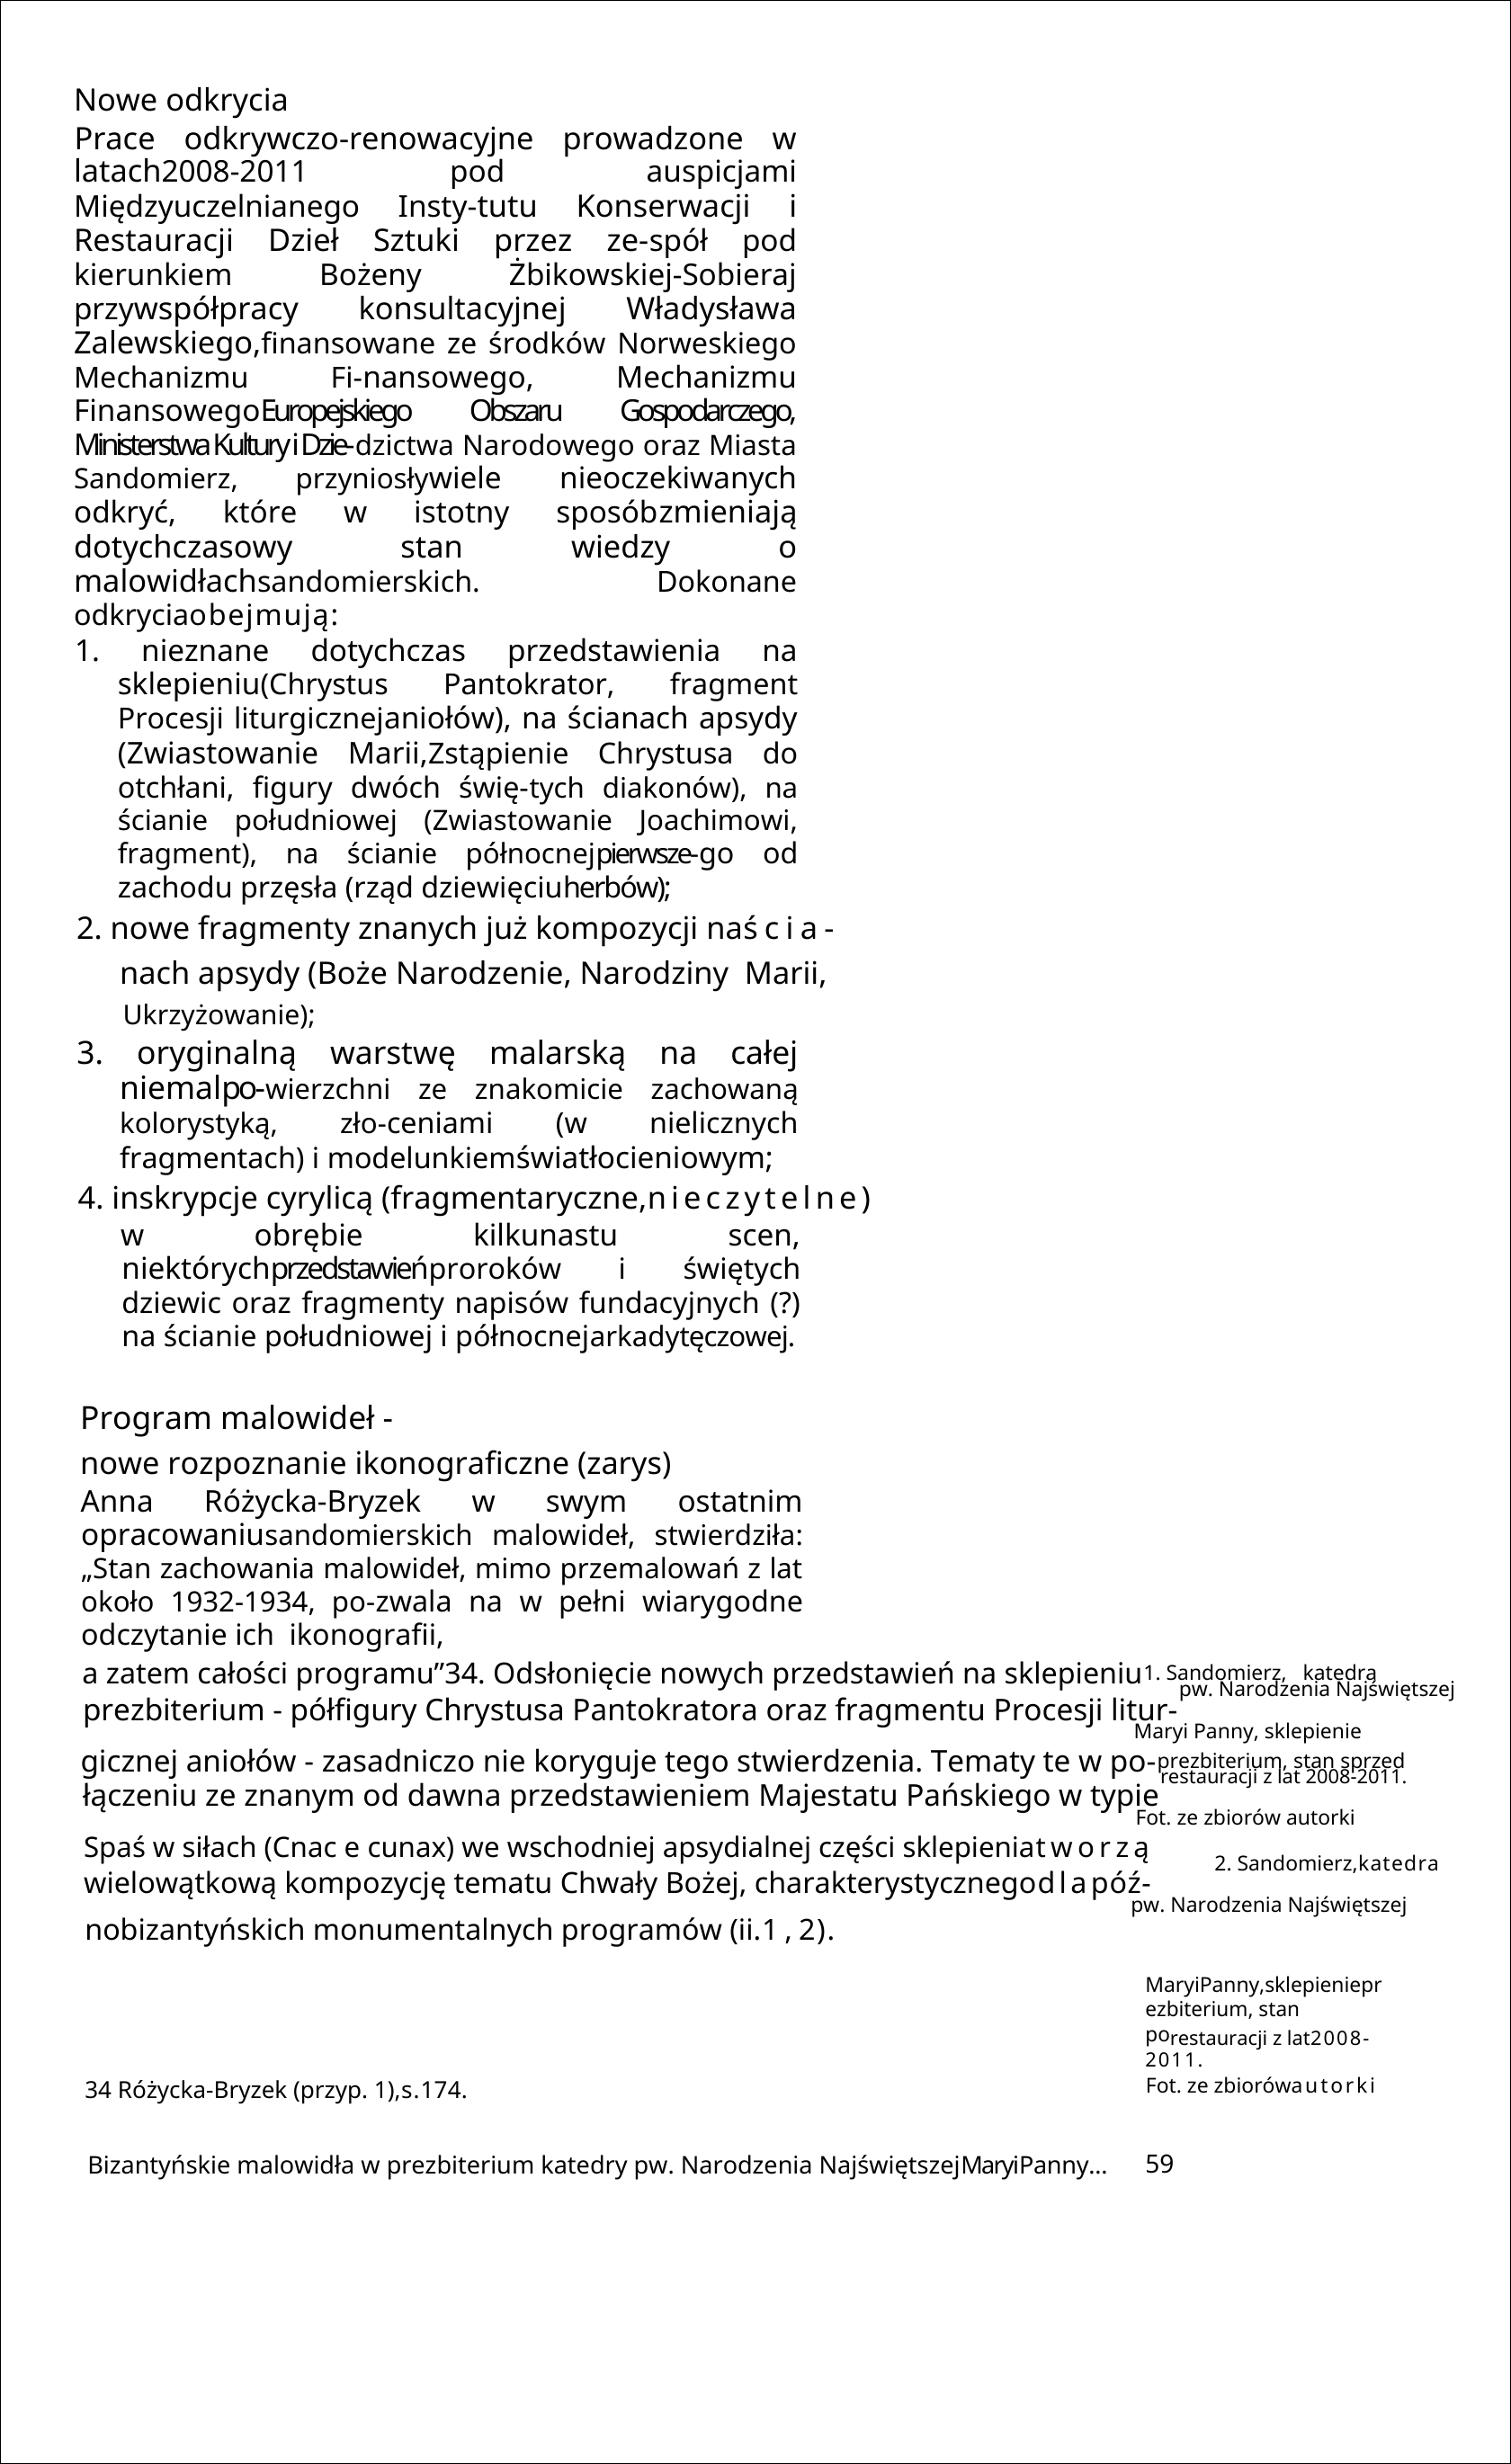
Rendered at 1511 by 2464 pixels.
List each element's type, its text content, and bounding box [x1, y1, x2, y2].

text 3. oryginalną warstwę malarską na całej niemalpo-wierzchni ze znakomicie zachowaną kolorystyką, zło-ceniami (w nielicznych fragmentach) i modelunkiemświatłocieniowym; [76, 1035, 799, 1177]
text nowe rozpoznanie ikonograficzne (zarys) [80, 1440, 1510, 1483]
text Nowe odkrycia [74, 73, 1510, 121]
text wielowątkową kompozycję tematu Chwały Bożej, charakterystycznegodlapóź- 2. Sandomierz,katedra [84, 1864, 1510, 1900]
text Maryi Panny, sklepienie [1306, 1728, 1362, 1742]
text Maryi Panny, sklepienie [1177, 1728, 1247, 1742]
text Maryi Panny, sklepienie [1, 1728, 1176, 1742]
text nach apsydy (Boże Narodzenie, Narodziny Marii, [120, 948, 1510, 993]
text prezbiterium - półfigury Chrystusa Pantokratora oraz fragmentu Procesji litur-pw. Narodzenia Najświętszej [83, 1692, 1510, 1728]
text 1. nieznane dotychczas przedstawienia na sklepieniu(Chrystus Pantokrator, fragment Procesji liturgicznejaniołów), na ścianach apsydy (Zwiastowanie Marii,Zstąpienie Chrystusa do otchłani, figury dwóch świę-tych diakonów), na ścianie południowej (Zwiastowanie Joachimowi, fragment), na ścianie północnejpierwsze-go od zachodu przęsła (rząd dziewięciuherbów); [75, 633, 798, 906]
text pw. Narodzenia Najświętszej [1, 1900, 1137, 1915]
text pw. Narodzenia Najświętszej [1354, 1900, 1407, 1915]
text łączeniu ze znanym od dawna przedstawieniem Majestatu Pańskiego w typierestauracji z lat 2008-2011. [83, 1779, 1510, 1814]
text gicznej aniołów - zasadniczo nie koryguje tego stwierdzenia. Tematy te w po-prezbiterium, stan sprzed [80, 1742, 1510, 1779]
text Fot. ze zbiorów autorki [1, 1814, 1355, 1828]
text Bizantyńskie malowidła w prezbiterium katedry pw. Narodzenia NajświętszejMaryiPanny... 59 [87, 2146, 1510, 2182]
text 2. nowe fragmenty znanych już kompozycji naścia- [76, 907, 1510, 948]
text pw. Narodzenia Najświętszej [1134, 1900, 1358, 1915]
text w obrębie kilkunastu scen, niektórychprzedstawieńproroków i świętych dziewic oraz fragmenty napisów fundacyjnych (?) na ścianie południowej i północnejarkadytęczowej. [121, 1219, 800, 1355]
text Anna Różycka-Bryzek w swym ostatnim opracowaniusandomierskich malowideł, stwierdziła: „Stan zachowania malowideł, mimo przemalowań z lat około 1932-1934, po-zwala na w pełni wiarygodne odczytanie ich ikonografii, [80, 1485, 803, 1654]
text 34 Różycka-Bryzek (przyp. 1),s.174. Fot. ze zbiorówautorki [85, 2073, 1510, 2105]
text 4. inskrypcje cyrylicą (fragmentaryczne,nieczytelne) [77, 1177, 1510, 1217]
text Ukrzyżowanie); [122, 993, 1510, 1033]
text Prace odkrywczo-renowacyjne prowadzone w latach2008-2011 pod auspicjami Międzyuczelnianego Insty-tutu Konserwacji i Restauracji Dzieł Sztuki przez ze-spół pod kierunkiem Bożeny Żbikowskiej-Sobieraj przywspółpracy konsultacyjnej Władysława Zalewskiego,finansowane ze środków Norweskiego Mechanizmu Fi-nansowego, Mechanizmu FinansowegoEuropejskiego Obszaru Gospodarczego, Ministerstwa Kultury i Dzie-dzictwa Narodowego oraz Miasta Sandomierz, przyniosływiele nieoczekiwanych odkryć, które w istotny sposóbzmieniają dotychczasowy stan wiedzy o malowidłachsandomierskich. Dokonane odkryciaobejmują: [74, 122, 797, 633]
text Maryi Panny, sklepienie [1248, 1728, 1304, 1742]
text a zatem całości programu”34. Odsłonięcie nowych przedstawień na sklepieniu1. Sandomierz, katedra [82, 1654, 1510, 1692]
text Spaś w siłach (Cnac e cunax) we wschodniej apsydialnej części sklepieniatworzą [84, 1828, 1510, 1864]
text Program malowideł - [80, 1389, 1510, 1440]
text nobizantyńskich monumentalnych programów (ii.1,2). MaryiPanny,sklepienieprezbiterium, stan porestauracji z lat2008-2011. [85, 1915, 1390, 2073]
